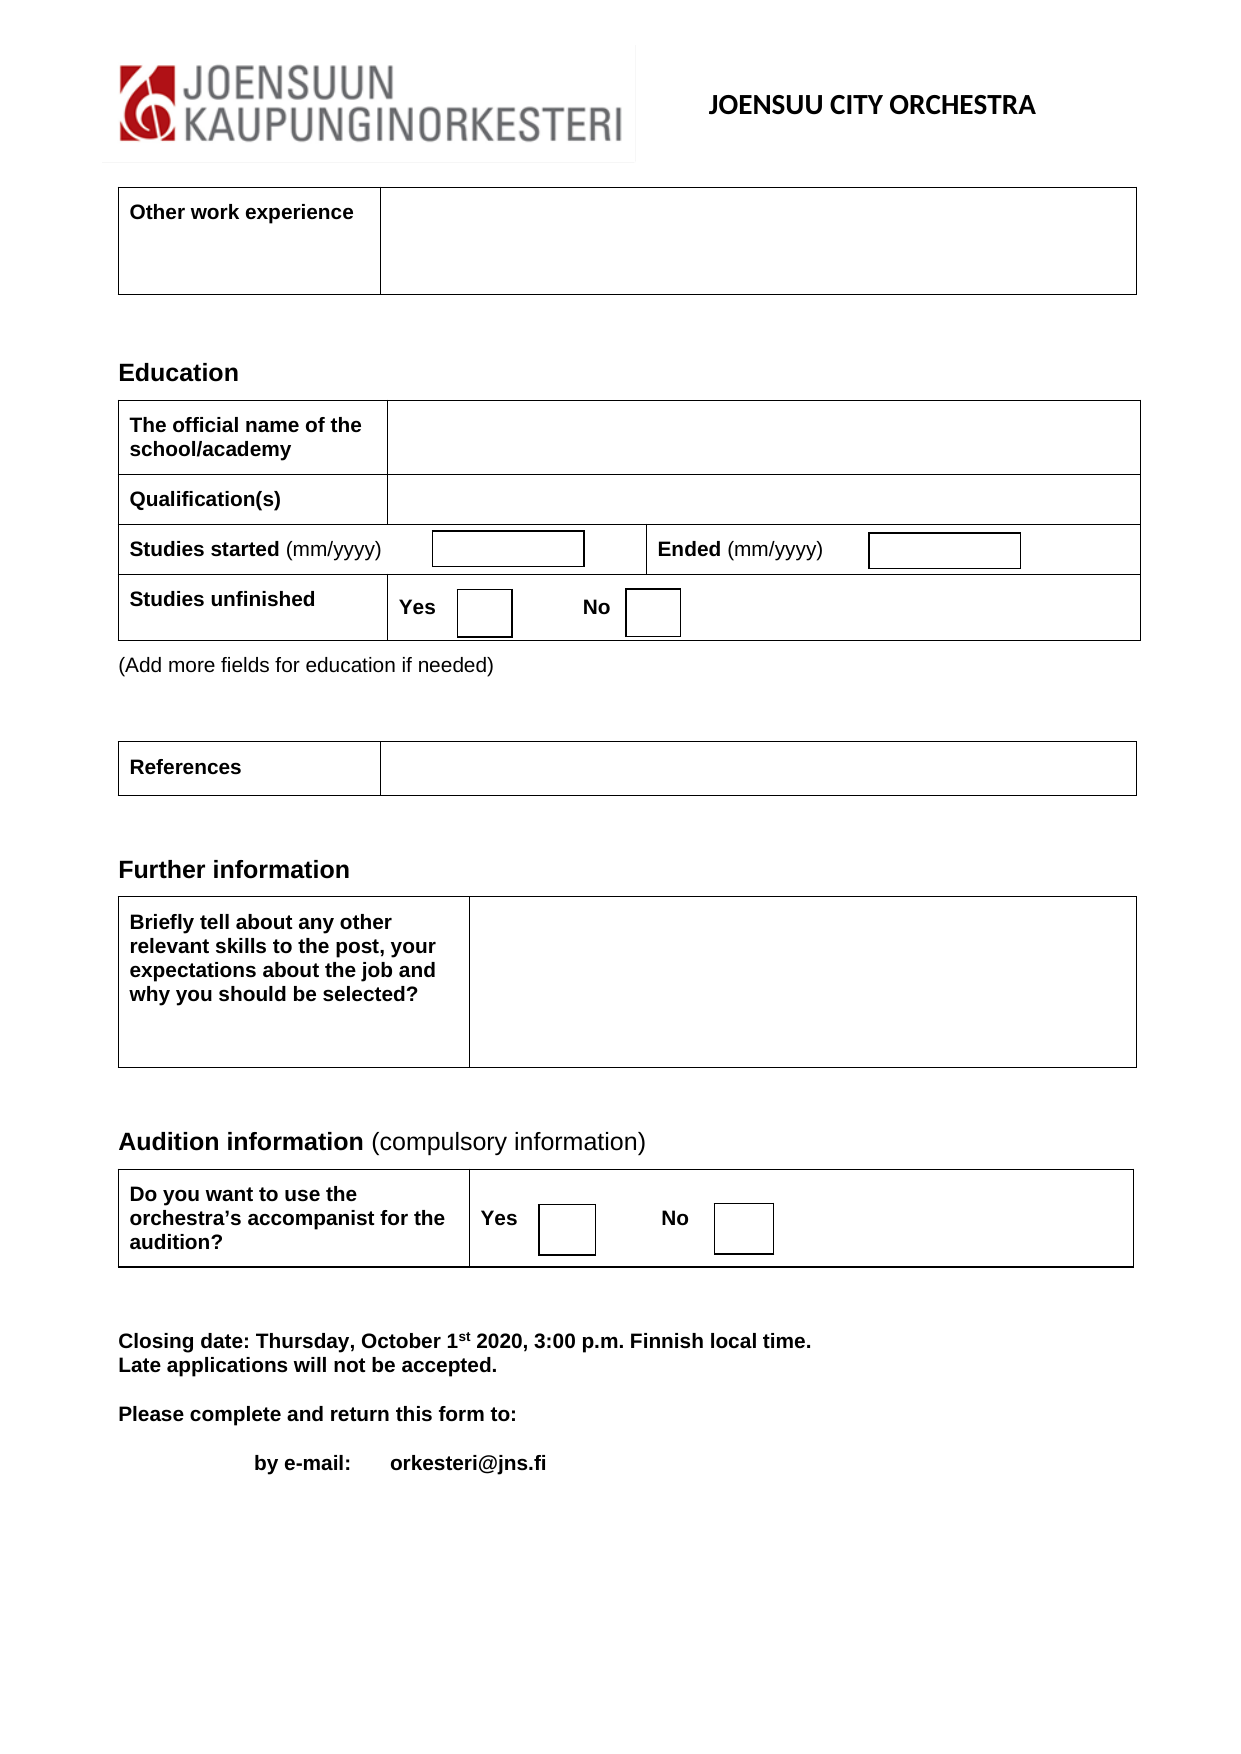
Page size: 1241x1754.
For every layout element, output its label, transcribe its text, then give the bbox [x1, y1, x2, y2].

table_cell Yes No [388, 575, 1140, 639]
table_header Other work experience [119, 188, 380, 293]
table_header Yes No [470, 1170, 1133, 1266]
table_header Do you want to use the orchestra’s accompanist for the audition? [119, 1170, 469, 1266]
text (Add more fields for education if needed) [118, 653, 1122, 677]
table_header Briefly tell about any other relevant skills to the post, your expectations about the job and why you should be selected? [119, 897, 469, 1067]
table_header References [119, 742, 380, 794]
table_cell Studies started (mm/yyyy) [119, 525, 646, 573]
table_header [388, 401, 1140, 473]
table_header [381, 742, 1136, 794]
text Closing date: Thursday, October 1st 2020, 3:00 p.m. Finnish local time. Late applications will not be accepted. [118, 1329, 1122, 1377]
table_header The official name of the school/academy [119, 401, 387, 473]
text Audition information (compulsory information) [118, 1127, 1122, 1156]
text by e-mail: orkesteri@jns.fi [254, 1451, 1122, 1475]
table_cell Ended (mm/yyyy) [647, 525, 1140, 573]
text Please complete and return this form to: [118, 1402, 1122, 1426]
table_header [470, 897, 1136, 1067]
text Education [118, 358, 1122, 387]
table_cell [388, 475, 1140, 523]
table_header [381, 188, 1136, 293]
table_cell Qualification(s) [119, 475, 387, 523]
text Further information [118, 855, 1122, 883]
table_cell Studies unfinished [119, 575, 387, 639]
